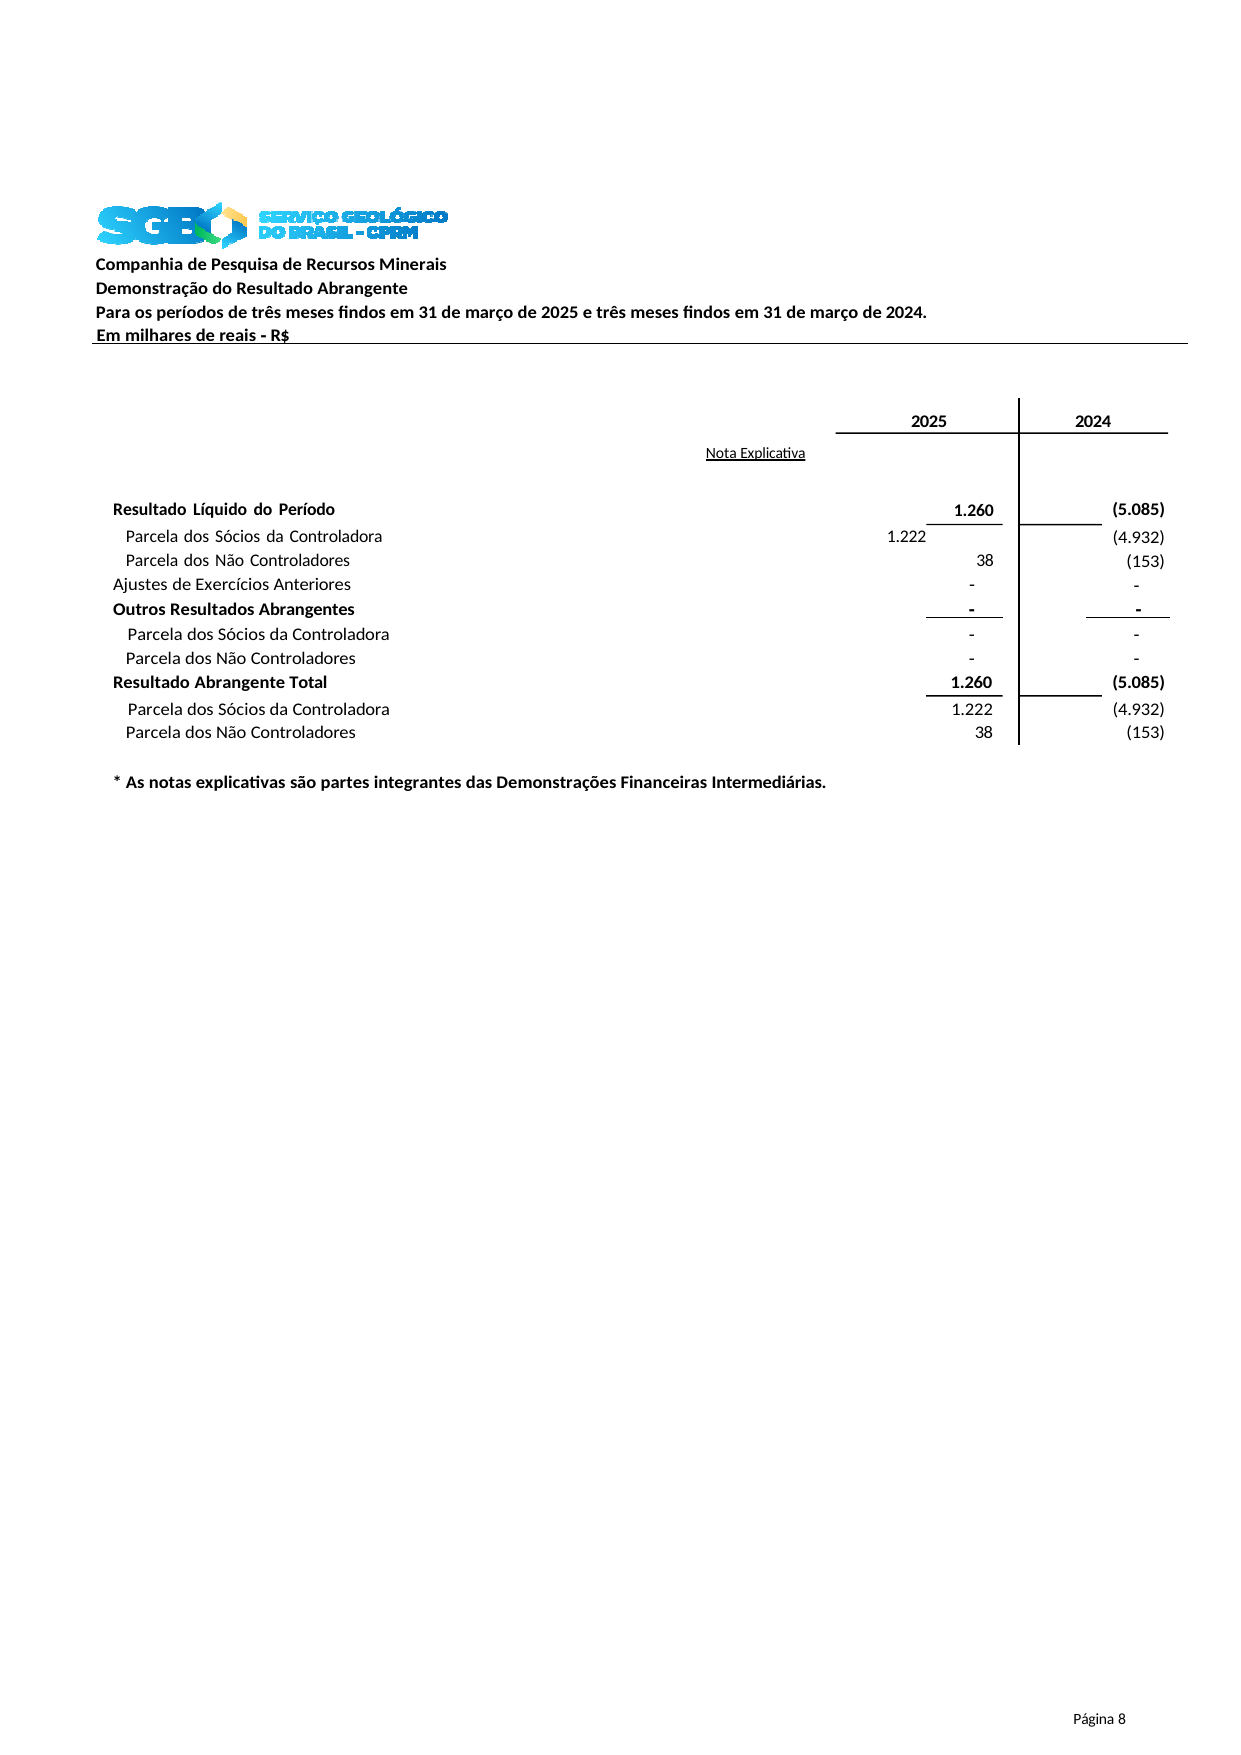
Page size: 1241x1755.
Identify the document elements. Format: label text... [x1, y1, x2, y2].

table_cell Outros Resultados Abrangentes [108, 598, 926, 623]
table_header 2024 [1020, 398, 1168, 432]
table_header (5.085) (4.932) (153) ‐ [1020, 434, 1168, 597]
table_cell (4.932) [1020, 695, 1168, 722]
table_cell (5.085) [1020, 671, 1168, 695]
table_cell Parcela dos Não Controladores [108, 647, 926, 671]
table_header 2025 Nota Explicativa Resultado Líquido do Período 1.260 Parcela dos Sócios da Controladora 1.222 Parcela dos Não Controladores 38 Ajustes de Exercícios Anteriores ‐ [108, 398, 1018, 597]
table_cell 38 [926, 722, 1018, 745]
table_cell ‐ [1020, 623, 1168, 647]
table_cell Resultado Abrangente Total [108, 671, 926, 695]
table_cell Parcela dos Sócios da Controladora [108, 695, 926, 722]
table_cell ‐ [926, 598, 1018, 623]
table_cell ‐ [926, 647, 1018, 671]
table_cell (153) [1020, 722, 1168, 745]
table_cell Parcela dos Não Controladores [108, 722, 926, 745]
table_cell ‐ [926, 623, 1018, 647]
table_cell ‐ [1020, 598, 1168, 623]
table_cell 1.222 [926, 695, 1018, 722]
text * As notas explicativas são partes integrantes das Demonstrações Financeiras Intermediárias. [112, 771, 1241, 793]
table_cell 1.260 [926, 671, 1018, 695]
table_cell Parcela dos Sócios da Controladora [108, 623, 926, 647]
table_cell ‐ [1020, 647, 1168, 671]
